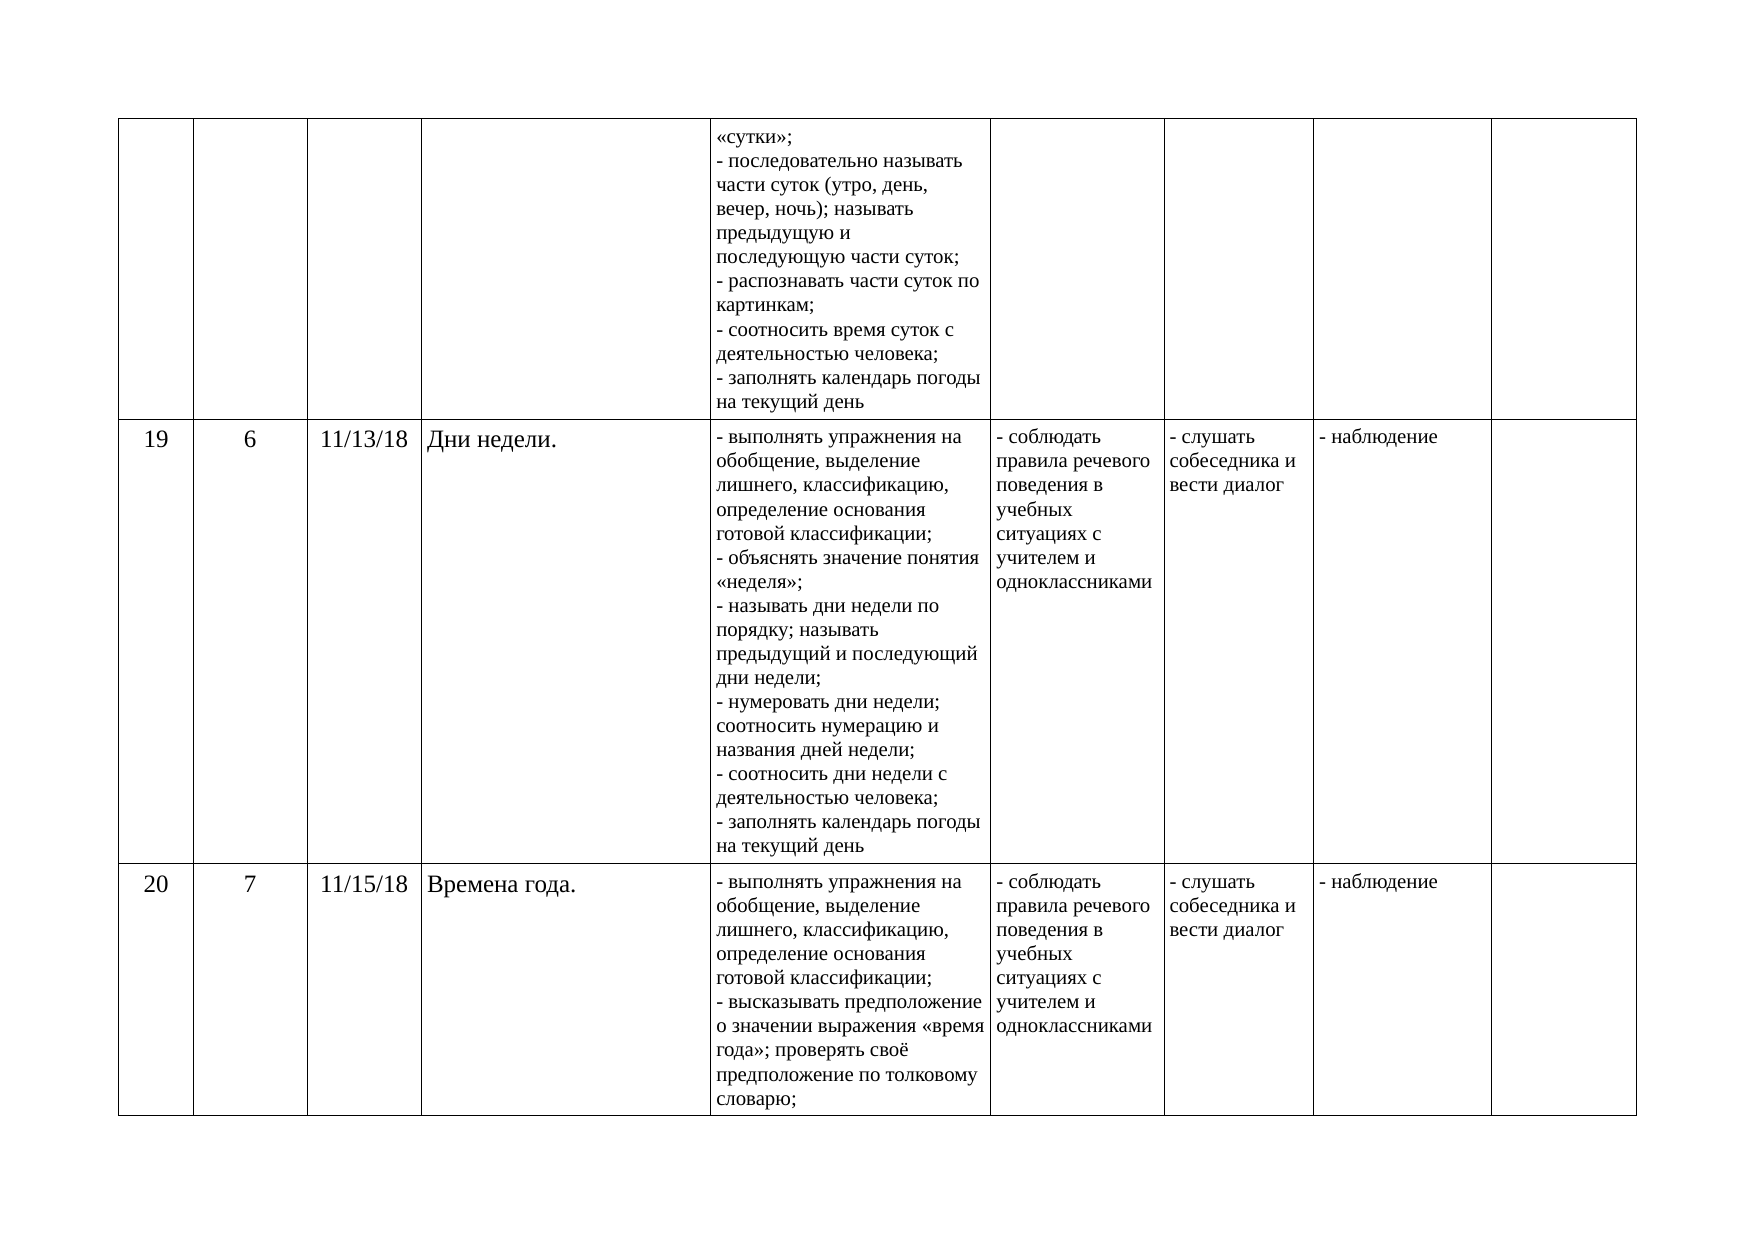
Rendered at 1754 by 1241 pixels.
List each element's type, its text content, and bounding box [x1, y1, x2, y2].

table_cell Времена года. [422, 864, 710, 1115]
table_cell [119, 119, 193, 418]
table_cell 19 [119, 420, 193, 863]
table_cell - выполнять упражнения на обобщение, выделение лишнего, классификацию, определение основания готовой классификации; - высказывать предположение о значении выражения «время года»; проверять своё предположение по толковому словарю; [711, 864, 990, 1115]
table_cell 20 [119, 864, 193, 1115]
table_cell 6 [194, 420, 307, 863]
table_cell - наблюдение [1314, 864, 1491, 1115]
table_cell 13.11.18 [308, 420, 421, 863]
table_cell 15.11.18 [308, 864, 421, 1115]
table_cell «сутки»; - последовательно называть части суток (утро, день, вечер, ночь); называть предыдущую и последующую части суток; - распознавать части суток по картинкам; - соотносить время суток с деятельностью человека; - заполнять календарь погоды на текущий день [711, 119, 990, 418]
table_cell [1492, 864, 1636, 1115]
table_cell - слушать собеседника и вести диалог [1165, 864, 1313, 1115]
table_cell [991, 119, 1164, 418]
table_cell 7 [194, 864, 307, 1115]
table_cell - слушать собеседника и вести диалог [1165, 420, 1313, 863]
table_cell [1492, 119, 1636, 418]
table_cell [1492, 420, 1636, 863]
table_cell [422, 119, 710, 418]
table_cell - соблюдать правила речевого поведения в учебных ситуациях с учителем и одноклассниками [991, 420, 1164, 863]
table_cell - наблюдение [1314, 420, 1491, 863]
table_cell - соблюдать правила речевого поведения в учебных ситуациях с учителем и одноклассниками [991, 864, 1164, 1115]
table_cell [1314, 119, 1491, 418]
table_cell - выполнять упражнения на обобщение, выделение лишнего, классификацию, определение основания готовой классификации; - объяснять значение понятия «неделя»; - называть дни недели по порядку; называть предыдущий и последующий дни недели; - нумеровать дни недели; соотносить нумерацию и названия дней недели; - соотносить дни недели с деятельностью человека; - заполнять календарь погоды на текущий день [711, 420, 990, 863]
table_cell [1165, 119, 1313, 418]
table_cell [194, 119, 307, 418]
table_cell 08.11.18 [308, 119, 421, 418]
table_cell Дни недели. [422, 420, 710, 863]
